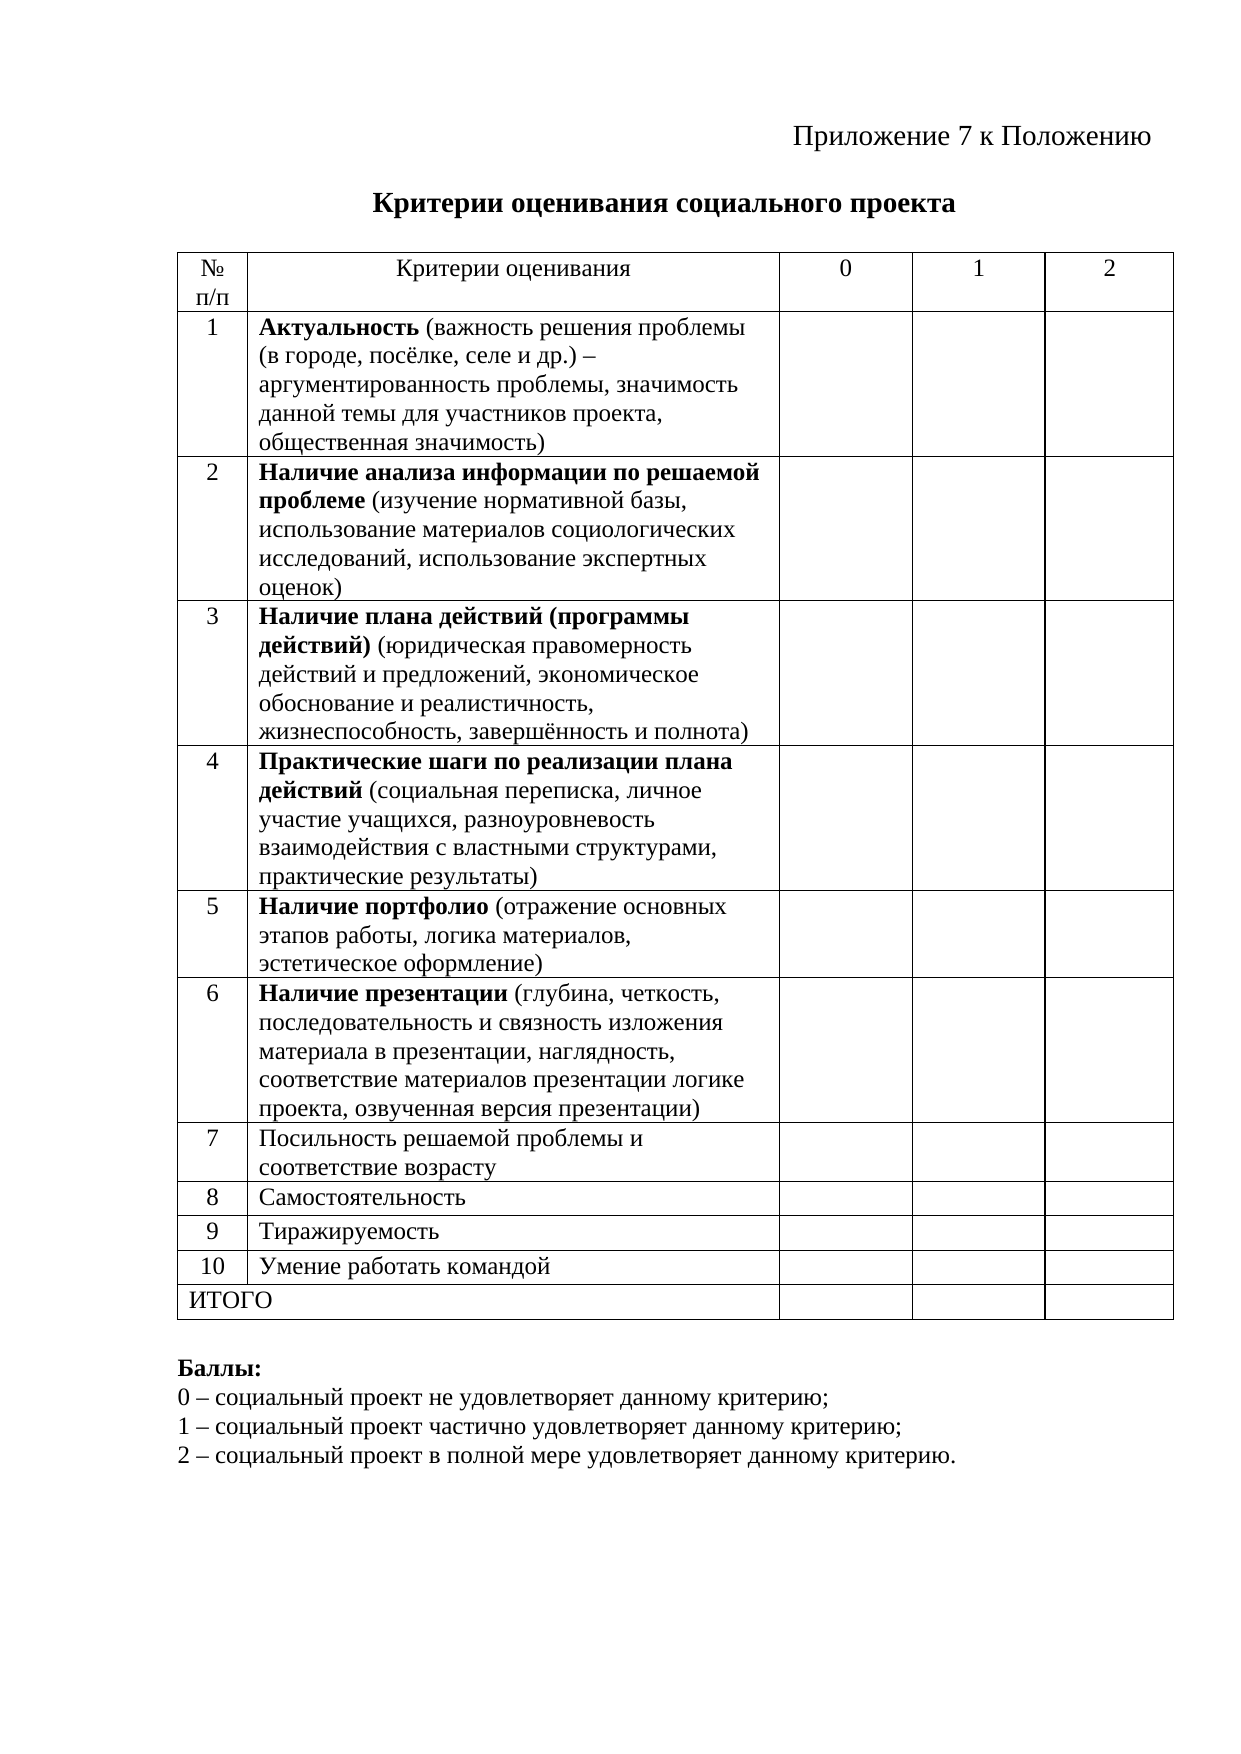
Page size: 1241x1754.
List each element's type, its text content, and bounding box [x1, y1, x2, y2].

table_cell Наличие анализа информации по решаемой проблеме (изучение нормативной базы, использование материалов социологических исследований, использование экспертных оценок) [248, 457, 779, 600]
text 1 – социальный проект частично удовлетворяет данному критерию; [177, 1411, 1152, 1440]
table_cell [913, 312, 1044, 456]
table_cell Наличие плана действий (программы действий) (юридическая правомерность действий и предложений, экономическое обоснование и реалистичность, жизнеспособность, завершённость и полнота) [248, 601, 779, 745]
table_cell [1046, 312, 1173, 456]
table_cell [913, 1251, 1044, 1284]
table_cell 3 [178, 601, 247, 745]
table_cell [1046, 1285, 1173, 1319]
table_cell [780, 601, 912, 745]
text 0 – социальный проект не удовлетворяет данному критерию; [177, 1382, 1152, 1411]
table_cell [913, 1182, 1044, 1215]
table_header 0 [780, 253, 912, 311]
table_cell 7 [178, 1123, 247, 1181]
table_cell Тиражируемость [248, 1216, 779, 1250]
text Приложение 7 к Положению [177, 118, 1152, 152]
table_cell Посильность решаемой проблемы и соответствие возрасту [248, 1123, 779, 1181]
text 2 – социальный проект в полной мере удовлетворяет данному критерию. [177, 1440, 1152, 1468]
table_header 2 [1046, 253, 1173, 311]
table_cell [913, 891, 1044, 977]
table_cell [780, 1216, 912, 1250]
table_cell [780, 891, 912, 977]
table_cell [780, 1182, 912, 1215]
table_cell Наличие портфолио (отражение основных этапов работы, логика материалов, эстетическое оформление) [248, 891, 779, 977]
table_cell 8 [178, 1182, 247, 1215]
table_cell [780, 1285, 912, 1319]
table_cell [780, 457, 912, 600]
table_cell 6 [178, 978, 247, 1122]
table_cell [1046, 601, 1173, 745]
table_cell [1046, 1123, 1173, 1181]
table_cell 10 [178, 1251, 247, 1284]
table_cell [1046, 457, 1173, 600]
table_cell [1046, 891, 1173, 977]
table_header Критерии оценивания [248, 253, 779, 311]
table_cell Практические шаги по реализации плана действий (социальная переписка, личное участие учащихся, разноуровневость взаимодействия с властными структурами, практические результаты) [248, 746, 779, 890]
table_cell [913, 457, 1044, 600]
table_cell 5 [178, 891, 247, 977]
table_cell [913, 1285, 1044, 1319]
table_cell [913, 1216, 1044, 1250]
table_cell Самостоятельность [248, 1182, 779, 1215]
table_cell 1 [178, 312, 247, 456]
table_header № п/п [178, 253, 247, 311]
table_cell Актуальность (важность решения проблемы (в городе, посёлке, селе и др.) –аргументированность проблемы, значимость данной темы для участников проекта, общественная значимость) [248, 312, 779, 456]
table_cell Наличие презентации (глубина, четкость, последовательность и связность изложения материала в презентации, наглядность, соответствие материалов презентации логике проекта, озвученная версия презентации) [248, 978, 779, 1122]
table_cell 4 [178, 746, 247, 890]
table_cell [913, 601, 1044, 745]
table_cell Умение работать командой [248, 1251, 779, 1284]
table_cell [780, 978, 912, 1122]
table_cell [780, 1251, 912, 1284]
table_header 1 [913, 253, 1044, 311]
table_cell [780, 312, 912, 456]
table_cell 9 [178, 1216, 247, 1250]
table_cell [1046, 746, 1173, 890]
table_cell [913, 746, 1044, 890]
text Критерии оценивания социального проекта [177, 185, 1152, 219]
table_cell [1046, 978, 1173, 1122]
table_cell [780, 1123, 912, 1181]
table_cell [1046, 1251, 1173, 1284]
text Баллы: [177, 1353, 1152, 1382]
table_cell 2 [178, 457, 247, 600]
table_cell [913, 978, 1044, 1122]
table_cell [1046, 1216, 1173, 1250]
table_cell ИТОГО [178, 1285, 779, 1319]
table_cell [1046, 1182, 1173, 1215]
table_cell [913, 1123, 1044, 1181]
table_cell [780, 746, 912, 890]
